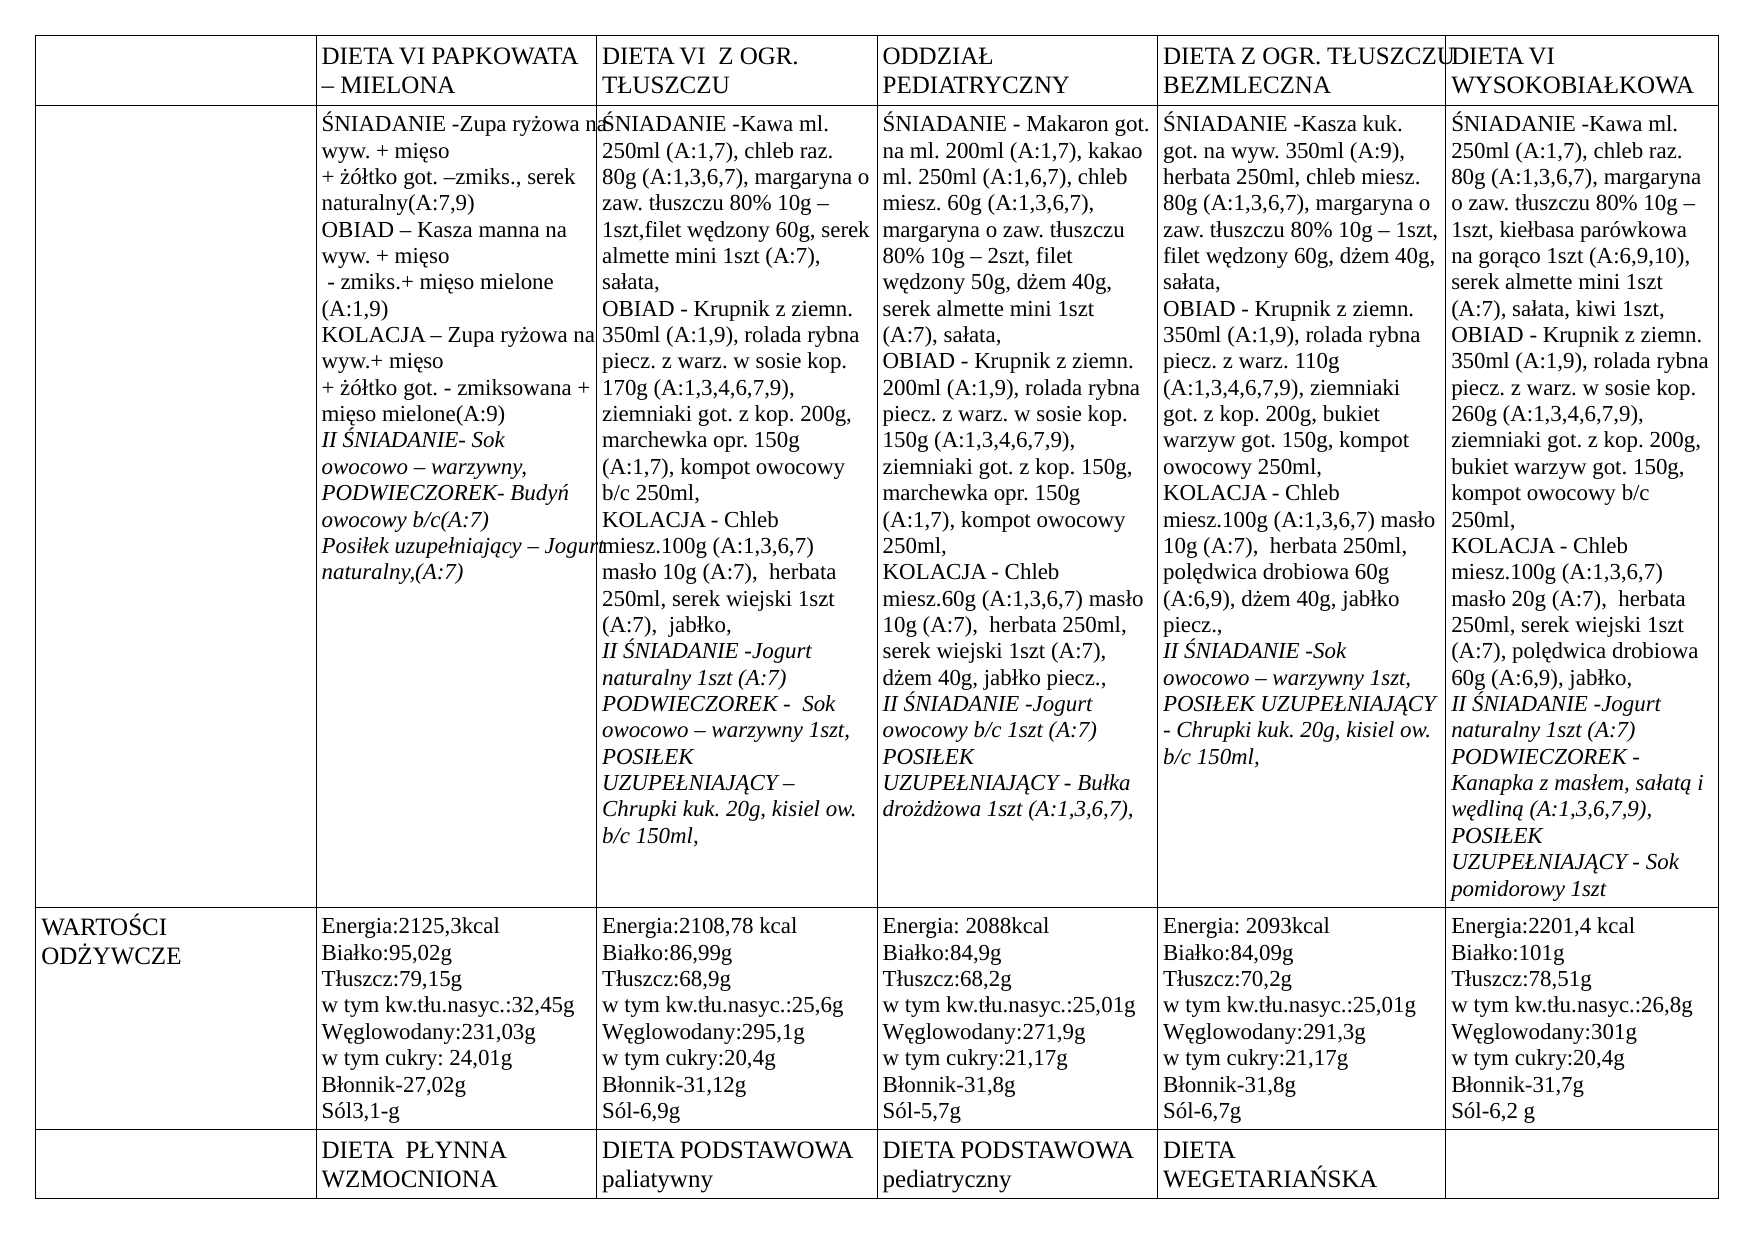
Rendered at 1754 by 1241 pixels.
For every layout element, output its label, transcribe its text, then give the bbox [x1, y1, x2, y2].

table_cell DIETA VI WYSOKOBIAŁKOWA [1446, 36, 1718, 104]
table_cell ŚNIADANIE - Makaron got. na ml. 200ml (A:1,7), kakao ml. 250ml (A:1,6,7), chleb miesz. 60g (A:1,3,6,7), margaryna o zaw. tłuszczu 80% 10g – 2szt, filet wędzony 50g, dżem 40g, serek almette mini 1szt (A:7), sałata, OBIAD - Krupnik z ziemn. 200ml (A:1,9), rolada rybna piecz. z warz. w sosie kop. 150g (A:1,3,4,6,7,9), ziemniaki got. z kop. 150g, marchewka opr. 150g (A:1,7), kompot owocowy 250ml, KOLACJA - Chleb miesz.60g (A:1,3,6,7) masło 10g (A:7), herbata 250ml, serek wiejski 1szt (A:7), dżem 40g, jabłko piecz., II ŚNIADANIE -Jogurt owocowy b/c 1szt (A:7) POSIŁEK UZUPEŁNIAJĄCY - Bułka drożdżowa 1szt (A:1,3,6,7), [878, 106, 1157, 907]
table_cell Energia:2125,3kcal Białko:95,02g Tłuszcz:79,15g w tym kw.tłu.nasyc.:32,45g Węglowodany:231,03g w tym cukry: 24,01g Błonnik-27,02g Sól3,1-g [317, 908, 596, 1129]
table_cell ŚNIADANIE -Kasza kuk. got. na wyw. 350ml (A:9), herbata 250ml, chleb miesz. 80g (A:1,3,6,7), margaryna o zaw. tłuszczu 80% 10g – 1szt, filet wędzony 60g, dżem 40g, sałata, OBIAD - Krupnik z ziemn. 350ml (A:1,9), rolada rybna piecz. z warz. 110g (A:1,3,4,6,7,9), ziemniaki got. z kop. 200g, bukiet warzyw got. 150g, kompot owocowy 250ml, KOLACJA - Chleb miesz.100g (A:1,3,6,7) masło 10g (A:7), herbata 250ml, polędwica drobiowa 60g (A:6,9), dżem 40g, jabłko piecz., II ŚNIADANIE -Sok owocowo – warzywny 1szt, POSIŁEK UZUPEŁNIAJĄCY - Chrupki kuk. 20g, kisiel ow. b/c 150ml, [1158, 106, 1445, 907]
table_cell DIETA PODSTAWOWA pediatryczny [878, 1130, 1157, 1198]
table_cell DIETA Z OGR. TŁUSZCZU BEZMLECZNA [1158, 36, 1445, 104]
table_cell ODDZIAŁ PEDIATRYCZNY [878, 36, 1157, 104]
table_cell Energia: 2093kcal Białko:84,09g Tłuszcz:70,2g w tym kw.tłu.nasyc.:25,01g Węglowodany:291,3g w tym cukry:21,17g Błonnik-31,8g Sól-6,7g [1158, 908, 1445, 1129]
table_cell DIETA PODSTAWOWA paliatywny [597, 1130, 877, 1198]
table_cell DIETA VI PAPKOWATA – MIELONA [317, 36, 596, 104]
table_cell [36, 106, 316, 907]
table_cell WARTOŚCI ODŻYWCZE [36, 908, 316, 1129]
table_cell ŚNIADANIE -Kawa ml. 250ml (A:1,7), chleb raz. 80g (A:1,3,6,7), margaryna o zaw. tłuszczu 80% 10g – 1szt,filet wędzony 60g, serek almette mini 1szt (A:7), sałata, OBIAD - Krupnik z ziemn. 350ml (A:1,9), rolada rybna piecz. z warz. w sosie kop. 170g (A:1,3,4,6,7,9), ziemniaki got. z kop. 200g, marchewka opr. 150g (A:1,7), kompot owocowy b/c 250ml, KOLACJA - Chleb miesz.100g (A:1,3,6,7) masło 10g (A:7), herbata 250ml, serek wiejski 1szt (A:7), jabłko, II ŚNIADANIE -Jogurt naturalny 1szt (A:7) PODWIECZOREK - Sok owocowo – warzywny 1szt, POSIŁEK UZUPEŁNIAJĄCY – Chrupki kuk. 20g, kisiel ow. b/c 150ml, [597, 106, 877, 907]
table_cell ŚNIADANIE -Kawa ml. 250ml (A:1,7), chleb raz. 80g (A:1,3,6,7), margaryna o zaw. tłuszczu 80% 10g – 1szt, kiełbasa parówkowa na gorąco 1szt (A:6,9,10), serek almette mini 1szt (A:7), sałata, kiwi 1szt, OBIAD - Krupnik z ziemn. 350ml (A:1,9), rolada rybna piecz. z warz. w sosie kop. 260g (A:1,3,4,6,7,9), ziemniaki got. z kop. 200g, bukiet warzyw got. 150g, kompot owocowy b/c 250ml, KOLACJA - Chleb miesz.100g (A:1,3,6,7) masło 20g (A:7), herbata 250ml, serek wiejski 1szt (A:7), polędwica drobiowa 60g (A:6,9), jabłko, II ŚNIADANIE -Jogurt naturalny 1szt (A:7) PODWIECZOREK - Kanapka z masłem, sałatą i wędliną (A:1,3,6,7,9), POSIŁEK UZUPEŁNIAJĄCY - Sok pomidorowy 1szt [1446, 106, 1718, 907]
table_cell ŚNIADANIE -Zupa ryżowa na wyw. + mięso + żółtko got. –zmiks., serek naturalny(A:7,9) OBIAD – Kasza manna na wyw. + mięso - zmiks.+ mięso mielone (A:1,9) KOLACJA – Zupa ryżowa na wyw.+ mięso + żółtko got. - zmiksowana + mięso mielone(A:9) II ŚNIADANIE- Sok owocowo – warzywny, PODWIECZOREK- Budyń owocowy b/c(A:7) Posiłek uzupełniający – Jogurt naturalny,(A:7) [317, 106, 596, 907]
table_cell [36, 1130, 316, 1198]
table_cell Energia:2201,4 kcal Białko:101g Tłuszcz:78,51g w tym kw.tłu.nasyc.:26,8g Węglowodany:301g w tym cukry:20,4g Błonnik-31,7g Sól-6,2 g [1446, 908, 1718, 1129]
table_cell [1446, 1130, 1718, 1198]
table_cell Energia:2108,78 kcal Białko:86,99g Tłuszcz:68,9g w tym kw.tłu.nasyc.:25,6g Węglowodany:295,1g w tym cukry:20,4g Błonnik-31,12g Sól-6,9g [597, 908, 877, 1129]
table_cell Energia: 2088kcal Białko:84,9g Tłuszcz:68,2g w tym kw.tłu.nasyc.:25,01g Węglowodany:271,9g w tym cukry:21,17g Błonnik-31,8g Sól-5,7g [878, 908, 1157, 1129]
table_cell DIETA WEGETARIAŃSKA [1158, 1130, 1445, 1198]
table_cell [36, 36, 316, 104]
table_cell DIETA VI Z OGR. TŁUSZCZU [597, 36, 877, 104]
table_cell DIETA PŁYNNA WZMOCNIONA [317, 1130, 596, 1198]
